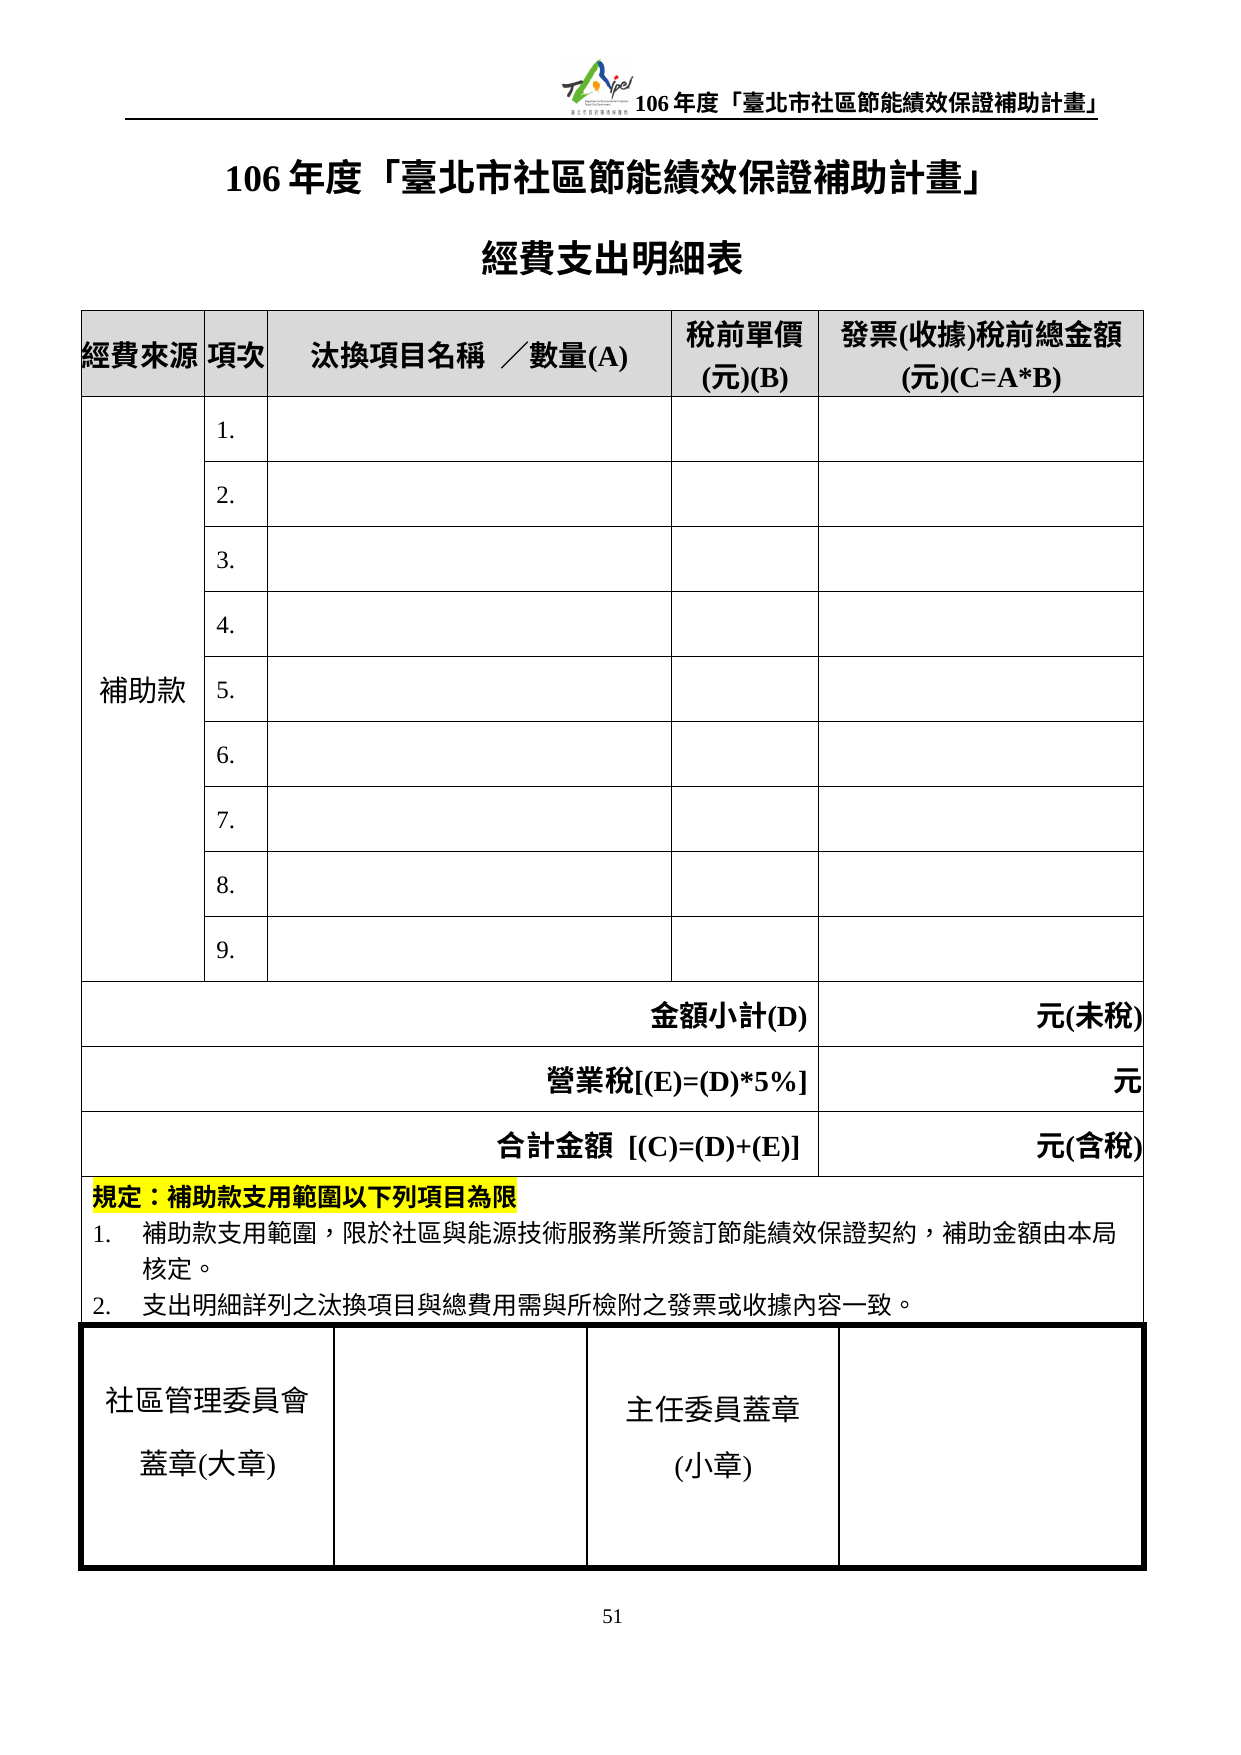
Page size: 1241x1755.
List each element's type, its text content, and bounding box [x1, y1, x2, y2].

table_cell [819, 397, 1143, 461]
table_cell [335, 1328, 586, 1565]
text 106年度「臺北市社區節能績效保證補助計畫」 經費支出明細表 [125, 148, 1100, 283]
table_cell [672, 592, 818, 656]
table_cell [819, 527, 1143, 591]
table_cell 元(含稅) [819, 1112, 1143, 1176]
table_header 汰換項目名稱 ／數量(A) [268, 311, 671, 396]
table_cell [268, 462, 671, 526]
table_cell [672, 722, 818, 786]
table_header 經費來源 [82, 311, 204, 396]
table_cell [268, 527, 671, 591]
table_cell 元 [819, 1047, 1143, 1111]
table_cell [819, 722, 1143, 786]
table_cell 營業稅[(E)=(D)*5%] [82, 1047, 818, 1111]
table_cell [205, 462, 267, 526]
table_cell 金額小計(D) [82, 982, 818, 1046]
table_cell 規定：補助款支用範圍以下列項目為限 補助款支用範圍，限於社區與能源技術服務業所簽訂節能績效保證契約，補助金額由本局核定。 支出明細詳列之汰換項目與總費用需與所檢附之發票或收據內容一致。 [82, 1177, 1143, 1322]
table_cell 補助款 [82, 397, 204, 981]
table_cell [205, 397, 267, 461]
table_cell [205, 722, 267, 786]
table_cell 社區管理委員會蓋章(大章) [84, 1328, 333, 1565]
table_cell [672, 527, 818, 591]
table_cell [672, 917, 818, 981]
table_cell [268, 657, 671, 721]
table_cell [840, 1328, 1141, 1565]
table_cell [819, 852, 1143, 916]
table_cell [205, 852, 267, 916]
table_cell [205, 787, 267, 851]
table_cell [268, 787, 671, 851]
table_cell [672, 462, 818, 526]
table_header 稅前單價(元)(B) [672, 311, 818, 396]
table_header 項次 [205, 311, 267, 396]
table_cell [672, 852, 818, 916]
table_cell [819, 462, 1143, 526]
table_cell [819, 917, 1143, 981]
table_cell [819, 592, 1143, 656]
table_cell [672, 657, 818, 721]
table_cell [205, 592, 267, 656]
table_cell [672, 787, 818, 851]
table_cell 主任委員蓋章 (小章) [588, 1328, 838, 1565]
table_cell [819, 787, 1143, 851]
table_cell [672, 397, 818, 461]
table_cell [205, 657, 267, 721]
table_cell [205, 527, 267, 591]
table_cell [268, 722, 671, 786]
table_cell [819, 657, 1143, 721]
table_cell [268, 852, 671, 916]
table_cell [205, 917, 267, 981]
table_cell [268, 917, 671, 981]
table_cell 元(未稅) [819, 982, 1143, 1046]
table_header 發票(收據)稅前總金額(元)(C=A*B) [819, 311, 1143, 396]
table_cell 合計金額 [(C)=(D)+(E)] [82, 1112, 818, 1176]
table_cell [268, 397, 671, 461]
table_cell [268, 592, 671, 656]
